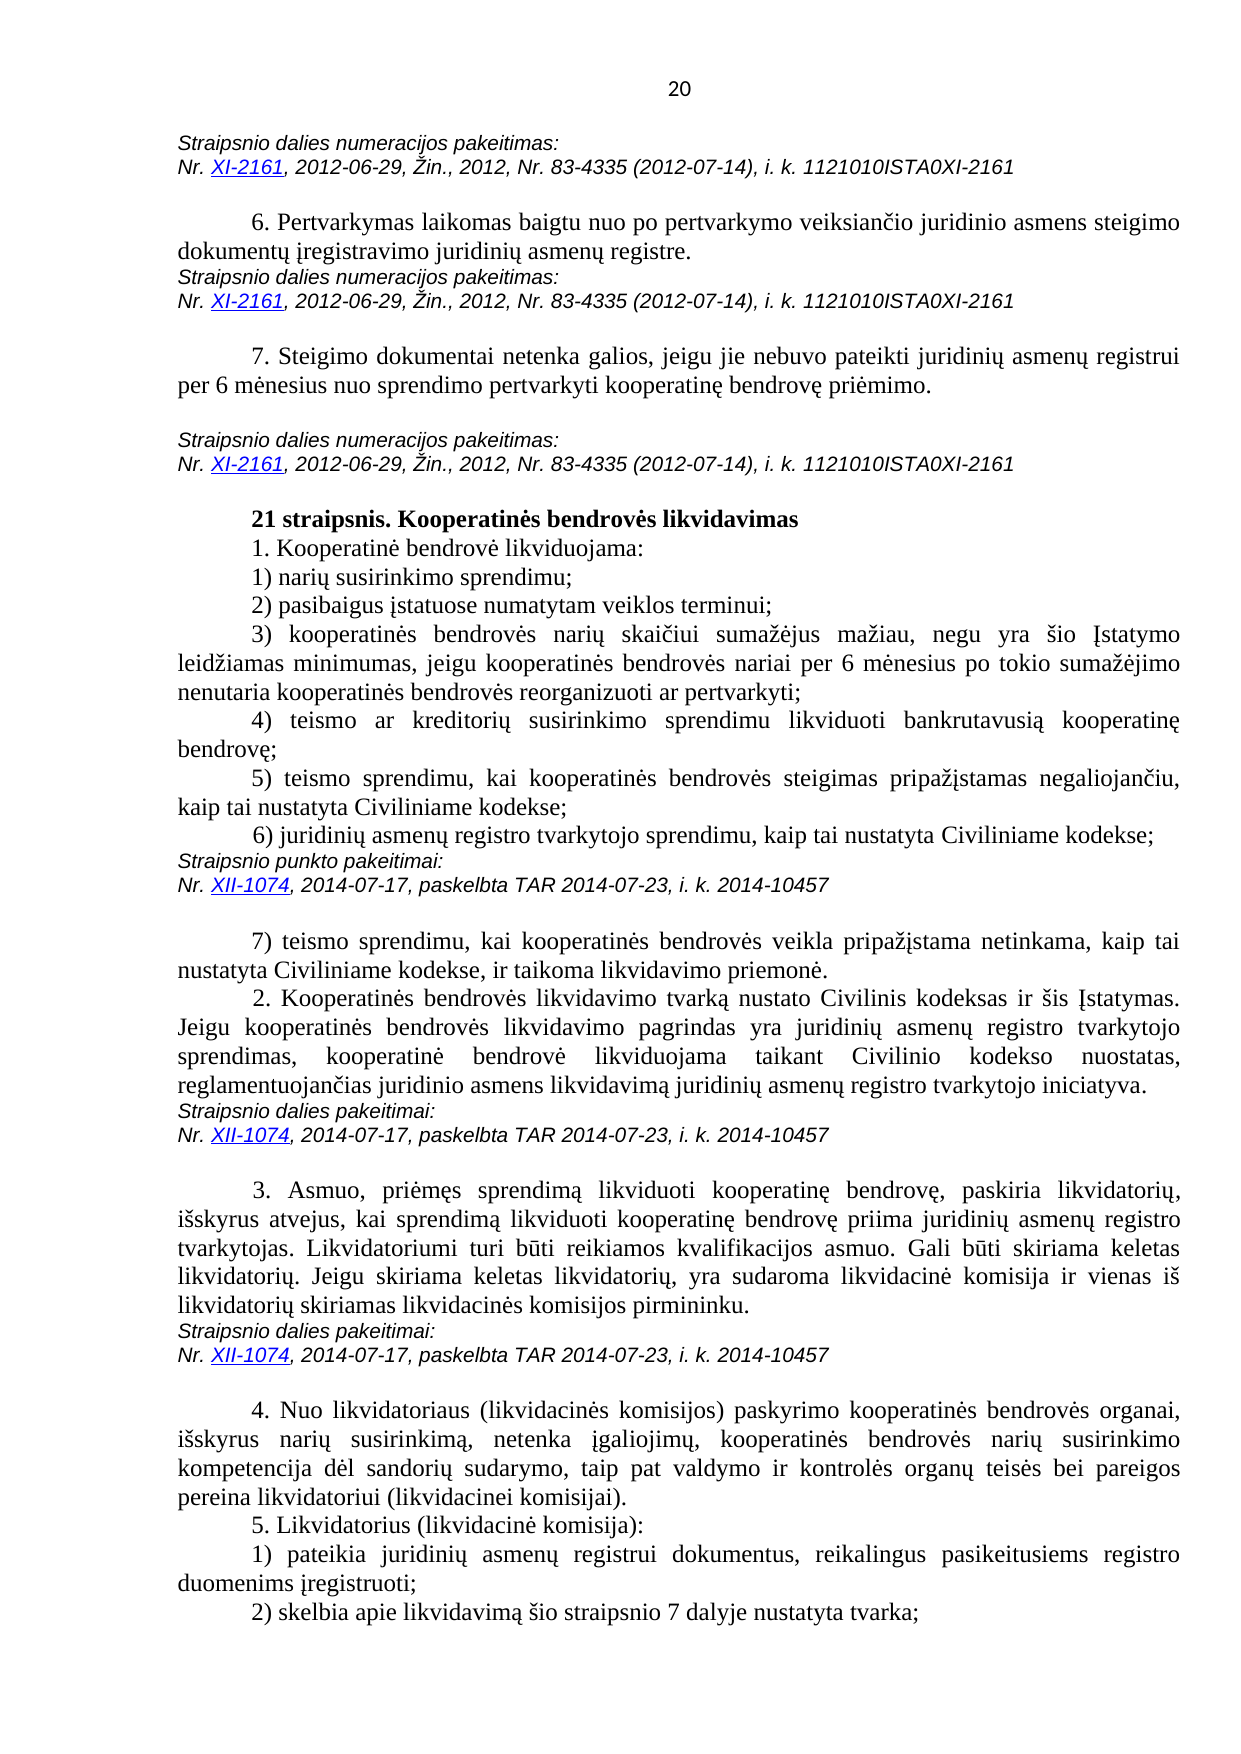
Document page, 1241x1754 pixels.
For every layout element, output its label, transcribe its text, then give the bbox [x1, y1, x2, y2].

text 21 straipsnis. Kooperatinės bendrovės likvidavimas [177, 504, 1181, 533]
text Straipsnio dalies pakeitimai: [177, 1319, 1181, 1343]
text 3) kooperatinės bendrovės narių skaičiui sumažėjus mažiau, negu yra šio Įstatymo leidžiamas minimumas, jeigu kooperatinės bendrovės nariai per 6 mėnesius po tokio sumažėjimo nenutaria kooperatinės bendrovės reorganizuoti ar pertvarkyti; [177, 619, 1181, 706]
text 1) pateikia juridinių asmenų registrui dokumentus, reikalingus pasikeitusiems registro duomenims įregistruoti; [177, 1539, 1181, 1597]
text 1. Kooperatinė bendrovė likviduojama: [177, 533, 1181, 562]
text 3. Asmuo, priėmęs sprendimą likviduoti kooperatinę bendrovę, paskiria likvidatorių, išskyrus atvejus, kai sprendimą likviduoti kooperatinę bendrovę priima juridinių asmenų registro tvarkytojas. Likvidatoriumi turi būti reikiamos kvalifikacijos asmuo. Gali būti skiriama keletas likvidatorių. Jeigu skiriama keletas likvidatorių, yra sudaroma likvidacinė komisija ir vienas iš likvidatorių skiriamas likvidacinės komisijos pirmininku. [177, 1175, 1181, 1319]
text 7. Steigimo dokumentai netenka galios, jeigu jie nebuvo pateikti juridinių asmenų registrui per 6 mėnesius nuo sprendimo pertvarkyti kooperatinę bendrovę priėmimo. [177, 341, 1181, 399]
text 2. Kooperatinės bendrovės likvidavimo tvarką nustato Civilinis kodeksas ir šis Įstatymas. Jeigu kooperatinės bendrovės likvidavimo pagrindas yra juridinių asmenų registro tvarkytojo sprendimas, kooperatinė bendrovė likviduojama taikant Civilinio kodekso nuostatas, reglamentuojančias juridinio asmens likvidavimą juridinių asmenų registro tvarkytojo iniciatyva. [177, 983, 1181, 1098]
text 5) teismo sprendimu, kai kooperatinės bendrovės steigimas pripažįstamas negaliojančiu, kaip tai nustatyta Civiliniame kodekse; [177, 763, 1181, 821]
text 6) juridinių asmenų registro tvarkytojo sprendimu, kaip tai nustatyta Civiliniame kodekse; [177, 821, 1181, 849]
text 1) narių susirinkimo sprendimu; [177, 562, 1181, 591]
text Straipsnio punkto pakeitimai: [177, 849, 1181, 873]
text 4) teismo ar kreditorių susirinkimo sprendimu likviduoti bankrutavusią kooperatinę bendrovę; [177, 706, 1181, 763]
text Nr. XII-1074, 2014-07-17, paskelbta TAR 2014-07-23, i. k. 2014-10457 [177, 873, 1181, 897]
text Nr. XI-2161, 2012-06-29, Žin., 2012, Nr. 83-4335 (2012-07-14), i. k. 1121010ISTA0XI-2161 [177, 452, 1181, 476]
text Nr. XI-2161, 2012-06-29, Žin., 2012, Nr. 83-4335 (2012-07-14), i. k. 1121010ISTA0XI-2161 [177, 154, 1181, 178]
text 7) teismo sprendimu, kai kooperatinės bendrovės veikla pripažįstama netinkama, kaip tai nustatyta Civiliniame kodekse, ir taikoma likvidavimo priemonė. [177, 926, 1181, 983]
text 2) pasibaigus įstatuose numatytam veiklos terminui; [177, 591, 1181, 619]
text Straipsnio dalies numeracijos pakeitimas: [177, 265, 1181, 289]
text Straipsnio dalies numeracijos pakeitimas: [177, 131, 1181, 154]
text 5. Likvidatorius (likvidacinė komisija): [177, 1511, 1181, 1539]
text 4. Nuo likvidatoriaus (likvidacinės komisijos) paskyrimo kooperatinės bendrovės organai, išskyrus narių susirinkimą, netenka įgaliojimų, kooperatinės bendrovės narių susirinkimo kompetencija dėl sandorių sudarymo, taip pat valdymo ir kontrolės organų teisės bei pareigos pereina likvidatoriui (likvidacinei komisijai). [177, 1396, 1181, 1511]
text Nr. XII-1074, 2014-07-17, paskelbta TAR 2014-07-23, i. k. 2014-10457 [177, 1343, 1181, 1367]
text 2) skelbia apie likvidavimą šio straipsnio 7 dalyje nustatyta tvarka; [177, 1597, 1181, 1626]
text Straipsnio dalies pakeitimai: [177, 1098, 1181, 1122]
text Nr. XI-2161, 2012-06-29, Žin., 2012, Nr. 83-4335 (2012-07-14), i. k. 1121010ISTA0XI-2161 [177, 289, 1181, 313]
text 6. Pertvarkymas laikomas baigtu nuo po pertvarkymo veiksiančio juridinio asmens steigimo dokumentų įregistravimo juridinių asmenų registre. [177, 207, 1181, 265]
text Nr. XII-1074, 2014-07-17, paskelbta TAR 2014-07-23, i. k. 2014-10457 [177, 1122, 1181, 1146]
text Straipsnio dalies numeracijos pakeitimas: [177, 428, 1181, 452]
